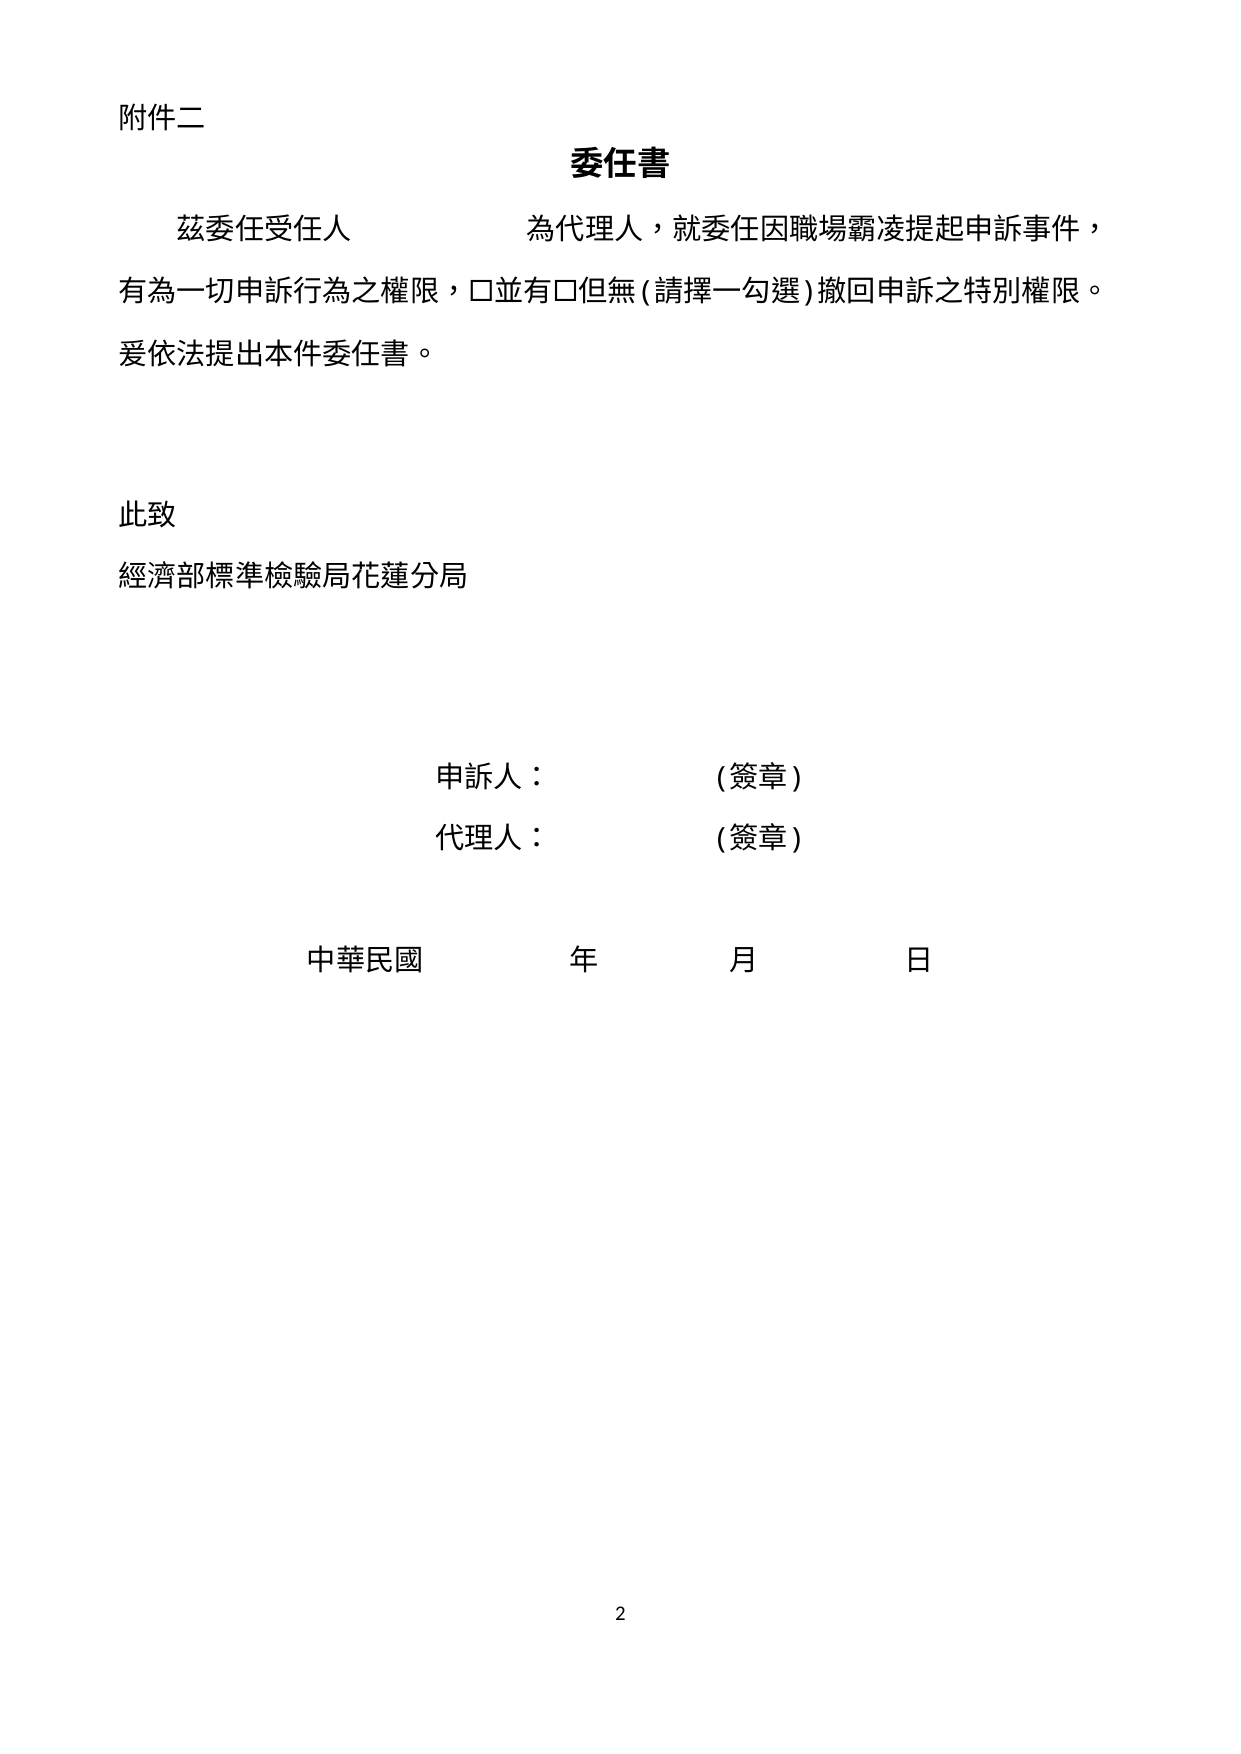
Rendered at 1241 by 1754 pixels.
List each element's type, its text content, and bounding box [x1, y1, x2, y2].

text 委任書 [118, 136, 1122, 185]
text 此致 [118, 491, 1122, 533]
text 經濟部標準檢驗局花蓮分局 [118, 552, 1122, 594]
text 中華民國 年 月 日 [118, 936, 1122, 978]
text 附件二 [118, 94, 1122, 136]
text 茲委任受任人 為代理人，就委任因職場霸凌提起申訴事件，有為一切申訴行為之權限，並有但無(請擇一勾選)撤回申訴之特別權限。爰依法提出本件委任書。 [118, 185, 1122, 372]
text 代理人： (簽章) [118, 814, 1122, 857]
text 申訴人： (簽章) [118, 753, 1122, 796]
